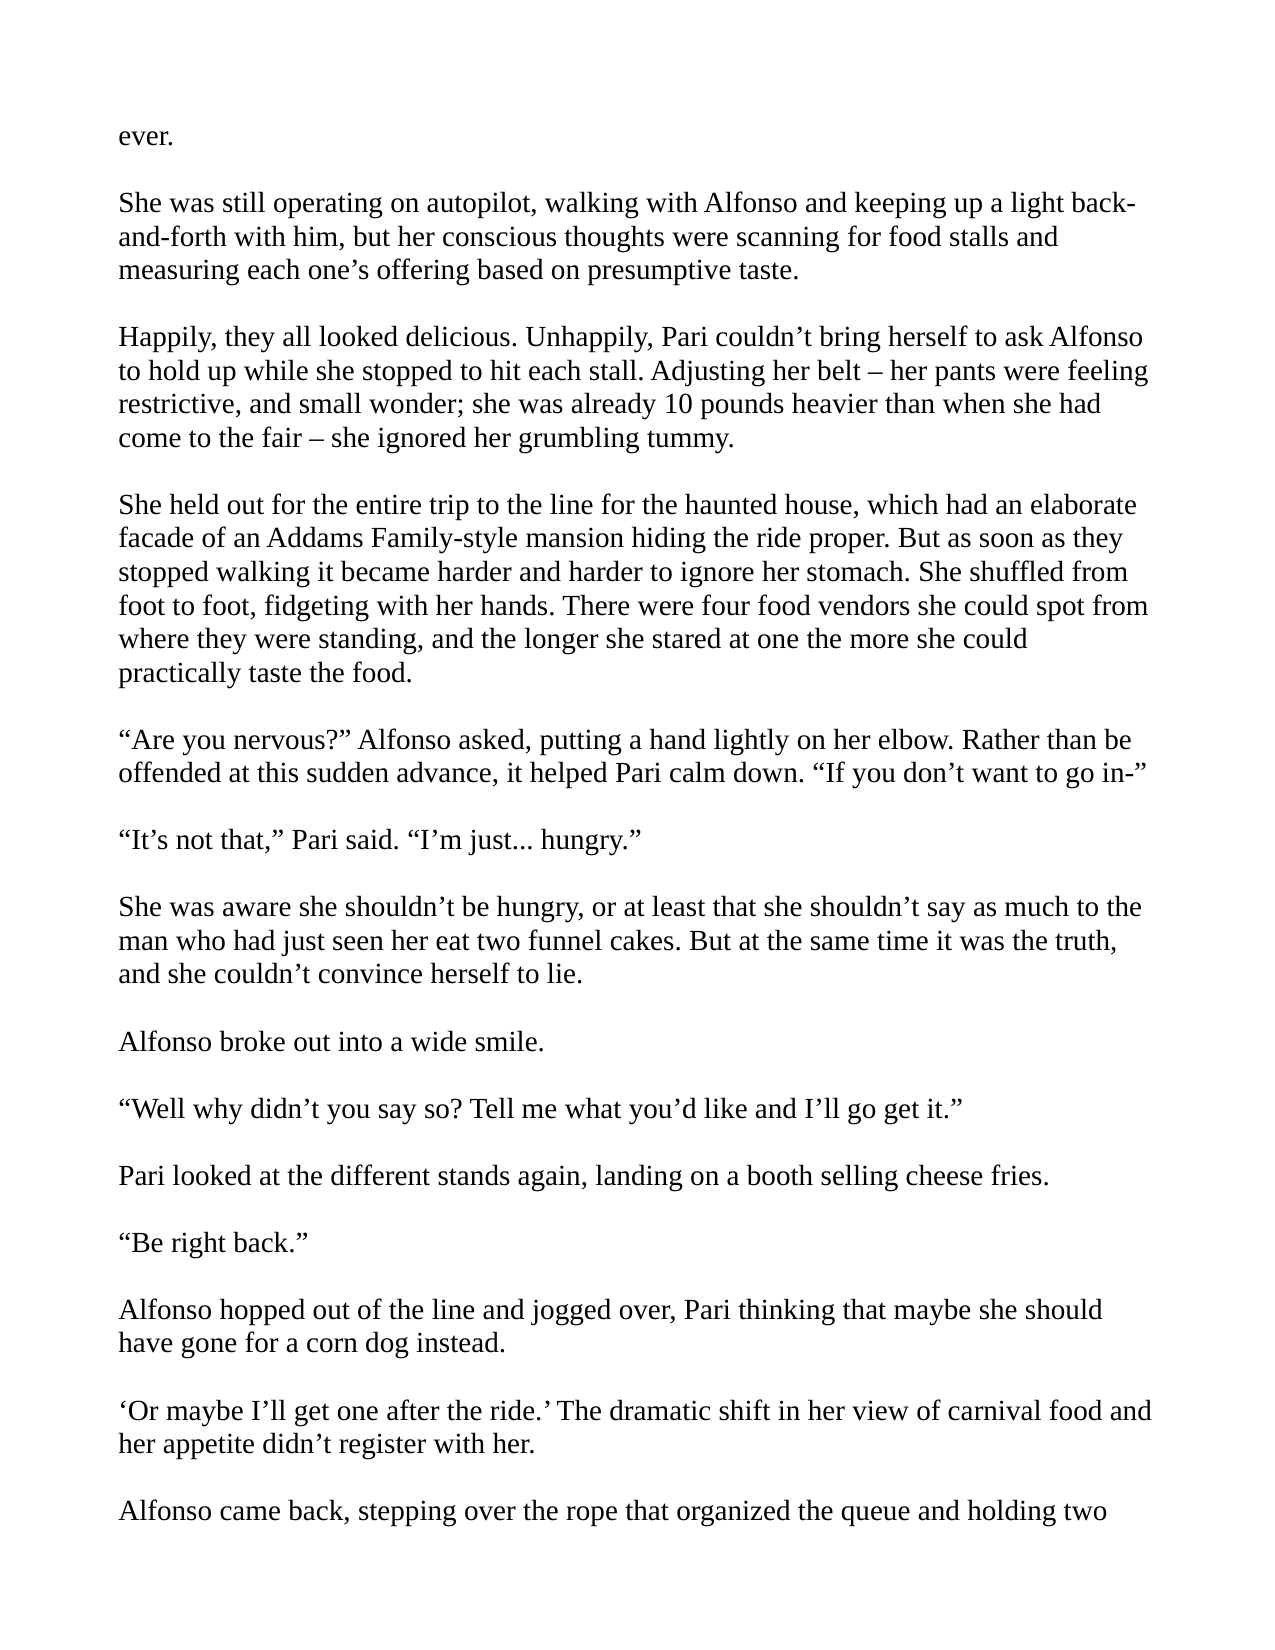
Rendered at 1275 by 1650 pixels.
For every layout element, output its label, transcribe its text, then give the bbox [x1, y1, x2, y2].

text ‘Or maybe I’ll get one after the ride.’ The dramatic shift in her view of carnival food and her appetite didn’t register with her. [118, 1393, 1157, 1460]
text ever. [118, 118, 1157, 152]
text She was still operating on autopilot, walking with Alfonso and keeping up a light back-and-forth with him, but her conscious thoughts were scanning for food stalls and measuring each one’s offering based on presumptive taste. [118, 185, 1157, 286]
text “It’s not that,” Pari said. “I’m just... hungry.” [118, 822, 1157, 856]
text Pari looked at the different stands again, landing on a booth selling cheese fries. [118, 1158, 1157, 1191]
text She held out for the entire trip to the line for the haunted house, which had an elaborate facade of an Addams Family-style mansion hiding the ride proper. But as soon as they stopped walking it became harder and harder to ignore her stomach. She shuffled from foot to foot, fidgeting with her hands. There were four food vendors she could spot from where they were standing, and the longer she stared at one the more she could practically taste the food. [118, 487, 1157, 688]
text Alfonso hopped out of the line and jogged over, Pari thinking that maybe she should have gone for a corn dog instead. [118, 1292, 1157, 1359]
text “Be right back.” [118, 1225, 1157, 1258]
text Alfonso came back, stepping over the rope that organized the queue and holding two [118, 1493, 1157, 1527]
text “Well why didn’t you say so? Tell me what you’d like and I’ll go get it.” [118, 1091, 1157, 1124]
text Happily, they all looked delicious. Unhappily, Pari couldn’t bring herself to ask Alfonso to hold up while she stopped to hit each stall. Adjusting her belt – her pants were feeling restrictive, and small wonder; she was already 10 pounds heavier than when she had come to the fair – she ignored her grumbling tummy. [118, 319, 1157, 453]
text She was aware she shouldn’t be hungry, or at least that she shouldn’t say as much to the man who had just seen her eat two funnel cakes. But at the same time it was the truth, and she couldn’t convince herself to lie. [118, 889, 1157, 990]
text “Are you nervous?” Alfonso asked, putting a hand lightly on her elbow. Rather than be offended at this sudden advance, it helped Pari calm down. “If you don’t want to go in-” [118, 722, 1157, 789]
text Alfonso broke out into a wide smile. [118, 1024, 1157, 1057]
